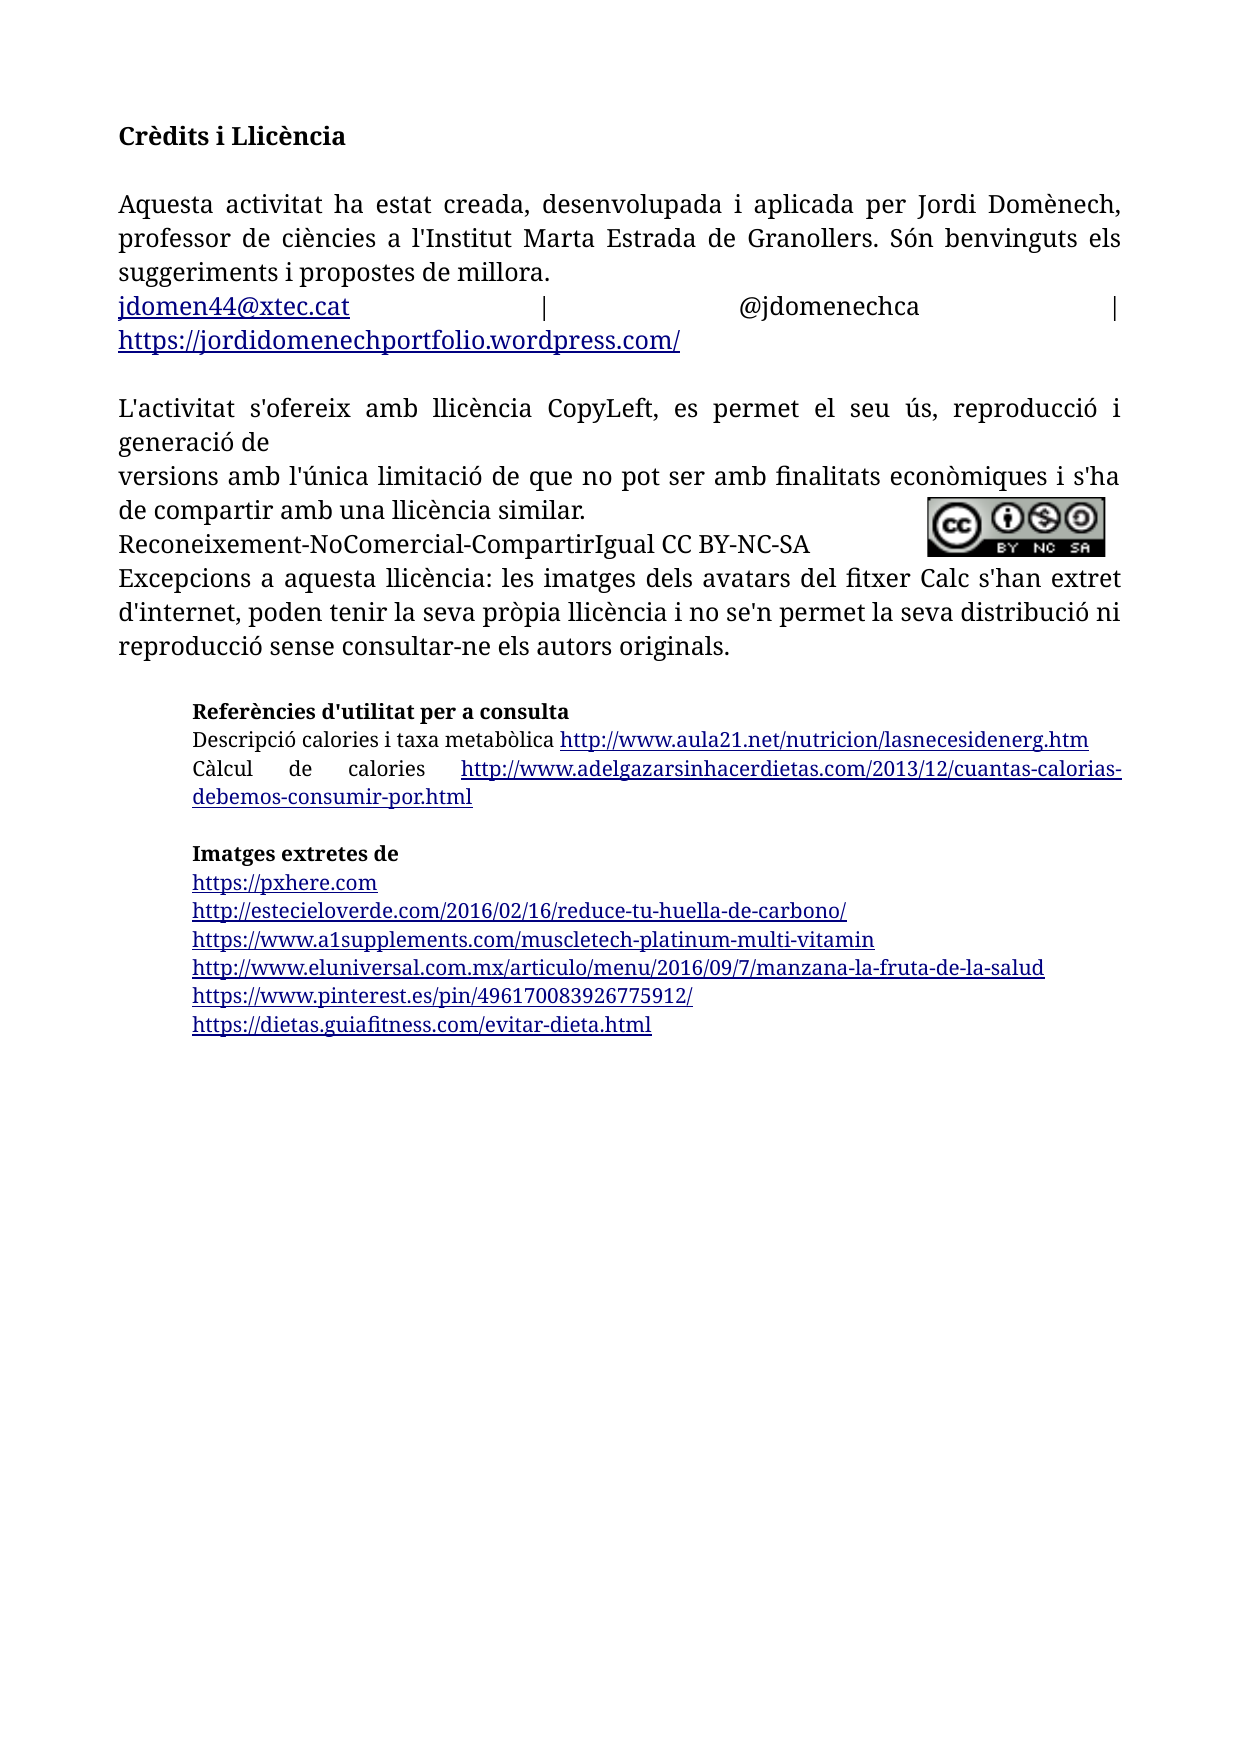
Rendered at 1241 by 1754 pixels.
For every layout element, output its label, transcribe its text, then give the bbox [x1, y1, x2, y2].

text jdomen44@xtec.cat | @jdomenechca | https://jordidomenechportfolio.wordpress.com/ [118, 288, 1122, 357]
text Excepcions a aquesta llicència: les imatges dels avatars del fitxer Calc s'han extret d'internet, poden tenir la seva pròpia llicència i no se'n permet la seva distribució ni reproducció sense consultar-ne els autors originals. [118, 561, 1122, 663]
text versions amb l'única limitació de que no pot ser amb finalitats econòmiques i s'ha de compartir amb una llicència similar. [118, 459, 1122, 558]
text https://dietas.guiafitness.com/evitar-dieta.html [192, 1010, 1122, 1038]
picture [927, 497, 1106, 557]
text https://www.pinterest.es/pin/496170083926775912/ [192, 982, 1122, 1010]
text Descripció calories i taxa metabòlica http://www.aula21.net/nutricion/lasnecesidenerg.htm [192, 726, 1122, 754]
text Reconeixement-NoComercial-CompartirIgual CC BY-NC-SA [118, 527, 1122, 561]
text https://pxhere.com [192, 868, 1122, 896]
text Aquesta activitat ha estat creada, desenvolupada i aplicada per Jordi Domènech, professor de ciències a l'Institut Marta Estrada de Granollers. Són benvinguts els suggeriments i propostes de millora. [118, 186, 1122, 288]
text http://estecieloverde.com/2016/02/16/reduce-tu-huella-de-carbono/ [192, 896, 1122, 925]
text http://www.eluniversal.com.mx/articulo/menu/2016/09/7/manzana-la-fruta-de-la-salud [192, 953, 1122, 982]
text Crèdits i Llicència [118, 118, 1122, 152]
text Imatges extretes de [192, 839, 1122, 868]
text Referències d'utilitat per a consulta [192, 697, 1122, 726]
text L'activitat s'ofereix amb llicència CopyLeft, es permet el seu ús, reproducció i generació de [118, 391, 1122, 459]
text Càlcul de calories http://www.adelgazarsinhacerdietas.com/2013/12/cuantas-calorias-debemos-consumir-por.html [192, 754, 1122, 811]
text https://www.a1supplements.com/muscletech-platinum-multi-vitamin [192, 925, 1122, 953]
